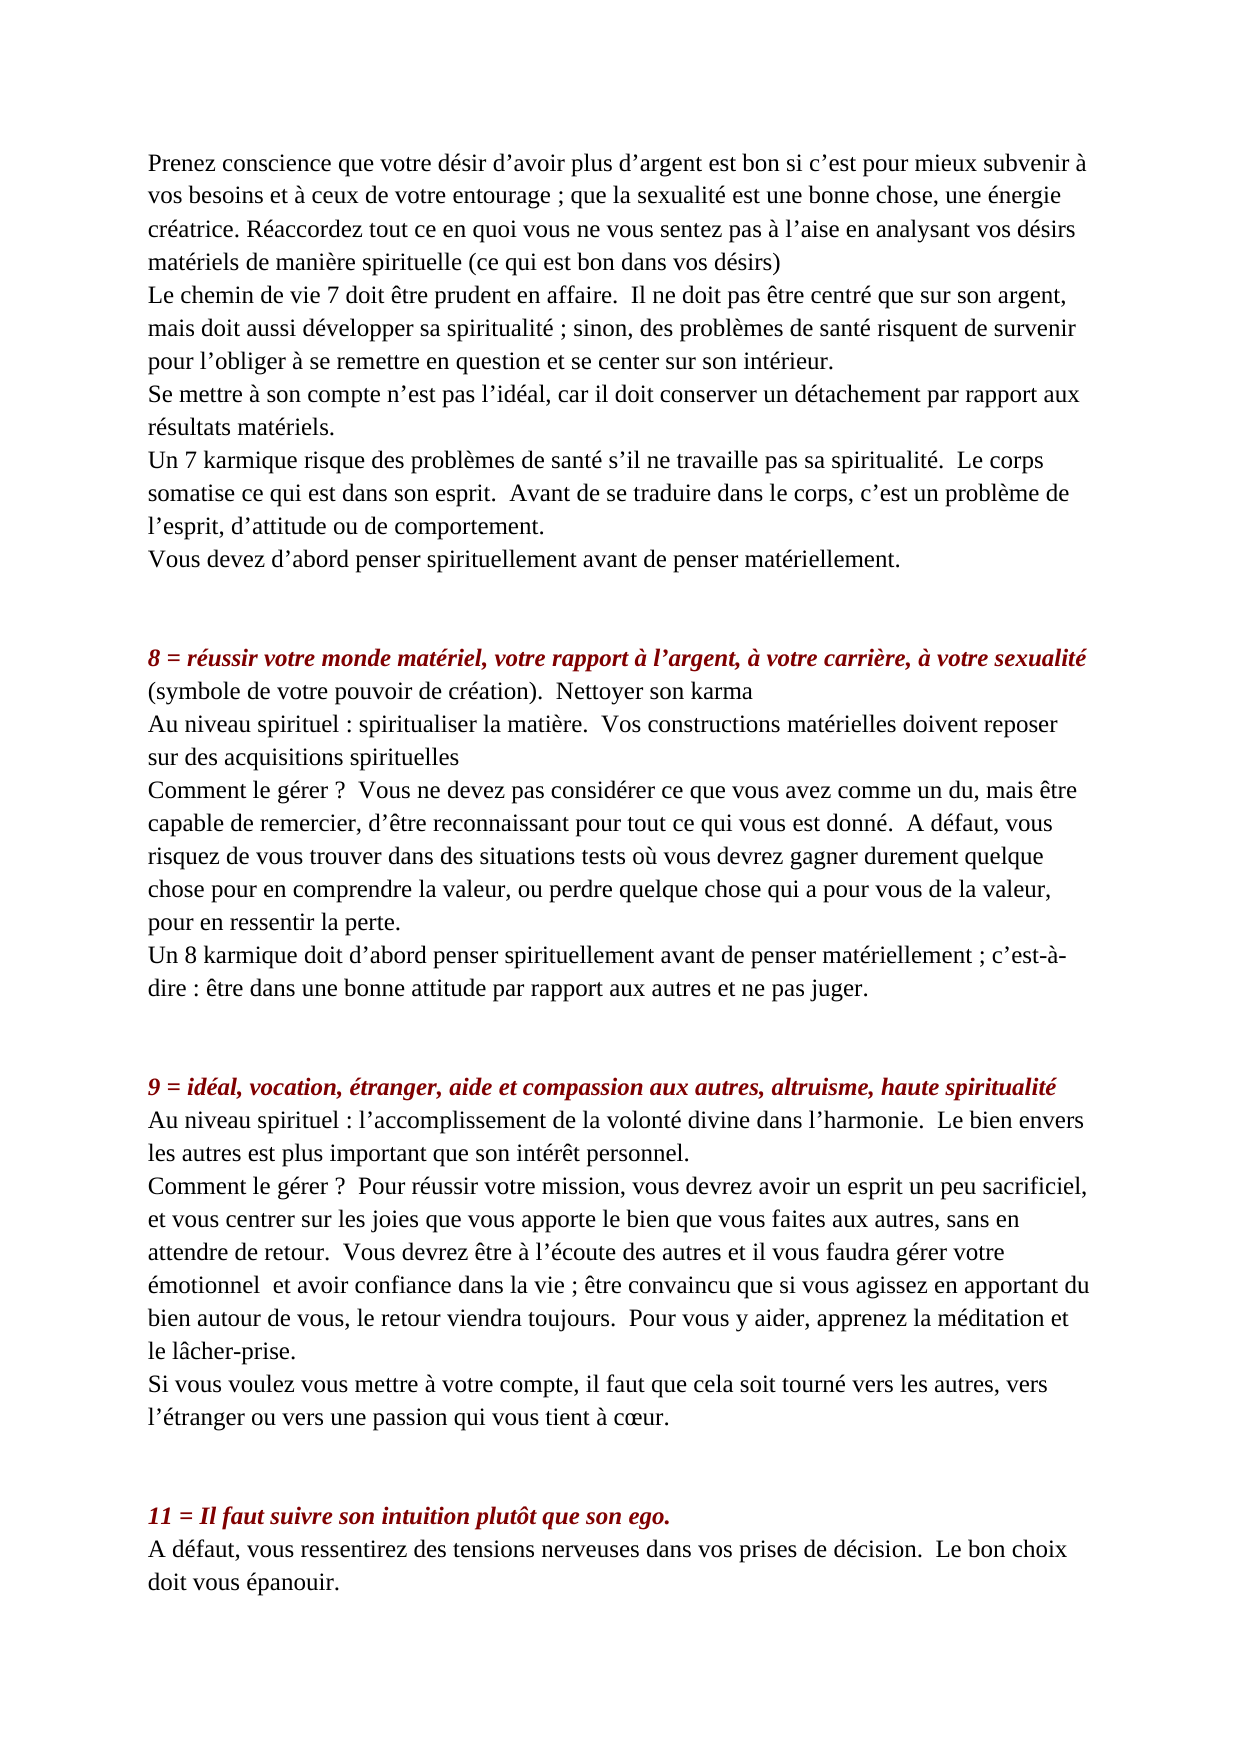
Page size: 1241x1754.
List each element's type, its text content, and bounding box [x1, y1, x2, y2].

text Si vous voulez vous mettre à votre compte, il faut que cela soit tourné vers les autres, vers l’étranger ou vers une passion qui vous tient à cœur. [148, 1369, 1093, 1431]
text Vous devez d’abord penser spirituellement avant de penser matériellement. [148, 544, 1093, 573]
text Le chemin de vie 7 doit être prudent en affaire. Il ne doit pas être centré que sur son argent, mais doit aussi développer sa spiritualité ; sinon, des problèmes de santé risquent de survenir pour l’obliger à se remettre en question et se center sur son intérieur. [148, 280, 1093, 374]
text A défaut, vous ressentirez des tensions nerveuses dans vos prises de décision. Le bon choix doit vous épanouir. [148, 1534, 1093, 1596]
text Se mettre à son compte n’est pas l’idéal, car il doit conserver un détachement par rapport aux résultats matériels. [148, 379, 1093, 441]
text Comment le gérer ? Pour réussir votre mission, vous devrez avoir un esprit un peu sacrificiel, et vous centrer sur les joies que vous apporte le bien que vous faites aux autres, sans en attendre de retour. Vous devrez être à l’écoute des autres et il vous faudra gérer votre émotionnel et avoir confiance dans la vie ; être convaincu que si vous agissez en apportant du bien autour de vous, le retour viendra toujours. Pour vous y aider, apprenez la méditation et le lâcher-prise. [148, 1171, 1093, 1365]
text Au niveau spirituel : l’accomplissement de la volonté divine dans l’harmonie. Le bien envers les autres est plus important que son intérêt personnel. [148, 1105, 1093, 1167]
text 9 = idéal, vocation, étranger, aide et compassion aux autres, altruisme, haute spiritualité [148, 1072, 1093, 1101]
text 8 = réussir votre monde matériel, votre rapport à l’argent, à votre carrière, à votre sexualité (symbole de votre pouvoir de création). Nettoyer son karma [148, 643, 1093, 705]
text Comment le gérer ? Vous ne devez pas considérer ce que vous avez comme un du, mais être capable de remercier, d’être reconnaissant pour tout ce qui vous est donné. A défaut, vous risquez de vous trouver dans des situations tests où vous devrez gagner durement quelque chose pour en comprendre la valeur, ou perdre quelque chose qui a pour vous de la valeur, pour en ressentir la perte. [148, 775, 1093, 936]
text Prenez conscience que votre désir d’avoir plus d’argent est bon si c’est pour mieux subvenir à vos besoins et à ceux de votre entourage ; que la sexualité est une bonne chose, une énergie créatrice. Réaccordez tout ce en quoi vous ne vous sentez pas à l’aise en analysant vos désirs matériels de manière spirituelle (ce qui est bon dans vos désirs) [148, 148, 1093, 275]
text Un 8 karmique doit d’abord penser spirituellement avant de penser matériellement ; c’est-à-dire : être dans une bonne attitude par rapport aux autres et ne pas juger. [148, 940, 1093, 1002]
text Un 7 karmique risque des problèmes de santé s’il ne travaille pas sa spiritualité. Le corps somatise ce qui est dans son esprit. Avant de se traduire dans le corps, c’est un problème de l’esprit, d’attitude ou de comportement. [148, 445, 1093, 539]
text 11 = Il faut suivre son intuition plutôt que son ego. [148, 1501, 1093, 1530]
text Au niveau spirituel : spiritualiser la matière. Vos constructions matérielles doivent reposer sur des acquisitions spirituelles [148, 709, 1093, 771]
